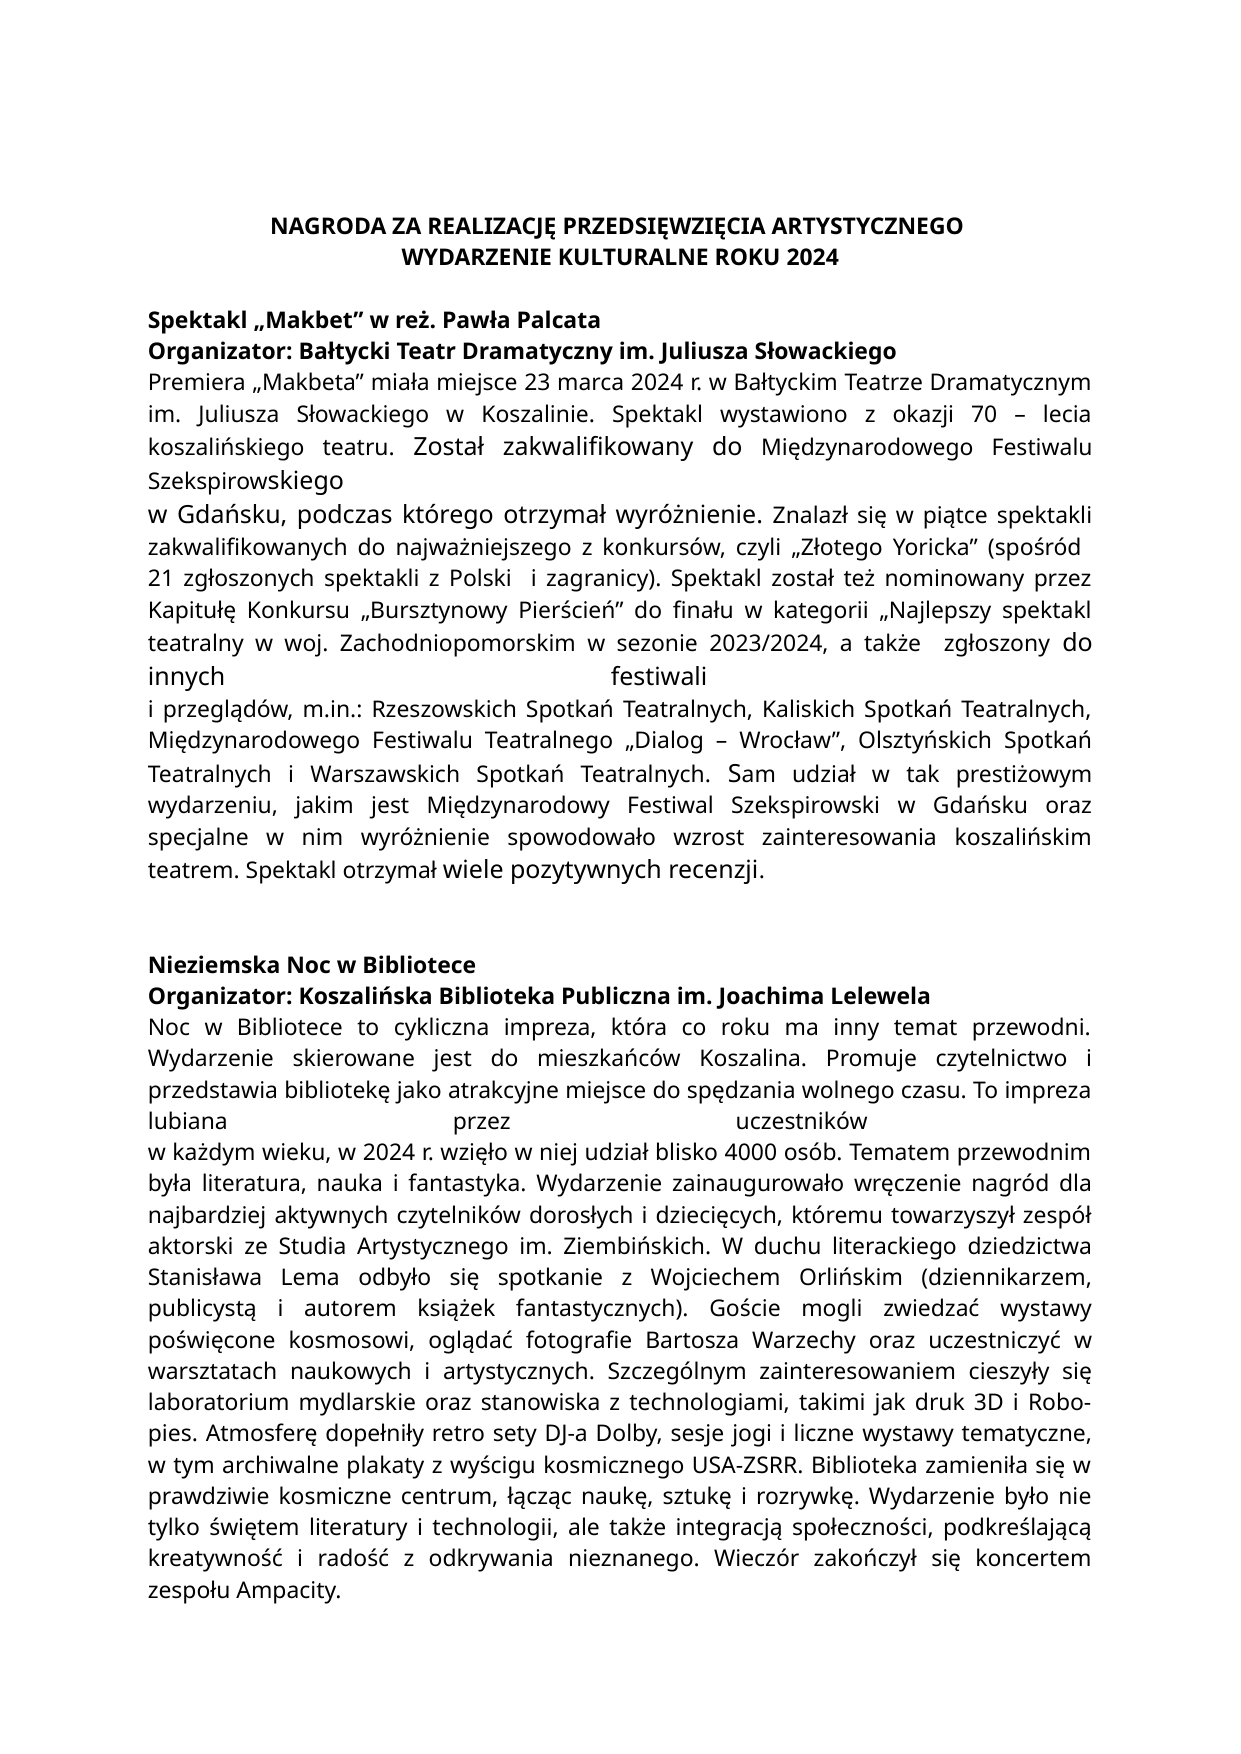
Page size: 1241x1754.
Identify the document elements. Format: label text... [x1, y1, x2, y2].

text Premiera „Makbeta” miała miejsce 23 marca 2024 r. w Bałtyckim Teatrze Dramatycznym im. Juliusza Słowackiego w Koszalinie. Spektakl wystawiono z okazji 70 – lecia koszalińskiego teatru. Został zakwalifikowany do Międzynarodowego Festiwalu Szekspirowskiego w Gdańsku, podczas którego otrzymał wyróżnienie. Znalazł się w piątce spektakli zakwalifikowanych do najważniejszego z konkursów, czyli „Złotego Yoricka” (spośród 21 zgłoszonych spektakli z Polski i zagranicy). Spektakl został też nominowany przez Kapitułę Konkursu „Bursztynowy Pierścień” do finału w kategorii „Najlepszy spektakl teatralny w woj. Zachodniopomorskim w sezonie 2023/2024, a także zgłoszony do innych festiwali i przeglądów, m.in.: Rzeszowskich Spotkań Teatralnych, Kaliskich Spotkań Teatralnych, Międzynarodowego Festiwalu Teatralnego „Dialog – Wrocław”, Olsztyńskich Spotkań Teatralnych i Warszawskich Spotkań Teatralnych. Sam udział w tak prestiżowym wydarzeniu, jakim jest Międzynarodowy Festiwal Szekspirowski w Gdańsku oraz specjalne w nim wyróżnienie spowodowało wzrost zainteresowania koszalińskim teatrem. Spektakl otrzymał wiele pozytywnych recenzji. [148, 366, 1093, 886]
text Organizator: Bałtycki Teatr Dramatyczny im. Juliusza Słowackiego [148, 335, 1093, 366]
text NAGRODA ZA REALIZACJĘ PRZEDSIĘWZIĘCIA ARTYSTYCZNEGO WYDARZENIE KULTURALNE ROKU 2024 [148, 210, 1093, 273]
text Noc w Bibliotece to cykliczna impreza, która co roku ma inny temat przewodni. Wydarzenie skierowane jest do mieszkańców Koszalina. Promuje czytelnictwo i przedstawia bibliotekę jako atrakcyjne miejsce do spędzania wolnego czasu. To impreza lubiana przez uczestników w każdym wieku, w 2024 r. wzięło w niej udział blisko 4000 osób. Tematem przewodnim była literatura, nauka i fantastyka. Wydarzenie zainaugurowało wręczenie nagród dla najbardziej aktywnych czytelników dorosłych i dziecięcych, któremu towarzyszył zespół aktorski ze Studia Artystycznego im. Ziembińskich. W duchu literackiego dziedzictwa Stanisława Lema odbyło się spotkanie z Wojciechem Orlińskim (dziennikarzem, publicystą i autorem książek fantastycznych). Goście mogli zwiedzać wystawy poświęcone kosmosowi, oglądać fotografie Bartosza Warzechy oraz uczestniczyć w warsztatach naukowych i artystycznych. Szczególnym zainteresowaniem cieszyły się laboratorium mydlarskie oraz stanowiska z technologiami, takimi jak druk 3D i Robo-pies. Atmosferę dopełniły retro sety DJ-a Dolby, sesje jogi i liczne wystawy tematyczne, w tym archiwalne plakaty z wyścigu kosmicznego USA-ZSRR. Biblioteka zamieniła się w prawdziwie kosmiczne centrum, łącząc naukę, sztukę i rozrywkę. Wydarzenie było nie tylko świętem literatury i technologii, ale także integracją społeczności, podkreślającą kreatywność i radość z odkrywania nieznanego. Wieczór zakończył się koncertem zespołu Ampacity. [148, 1011, 1093, 1605]
text Nieziemska Noc w Bibliotece [148, 948, 1093, 980]
text Organizator: Koszalińska Biblioteka Publiczna im. Joachima Lelewela [148, 980, 1093, 1011]
text Spektakl „Makbet” w reż. Pawła Palcata [148, 304, 1093, 335]
